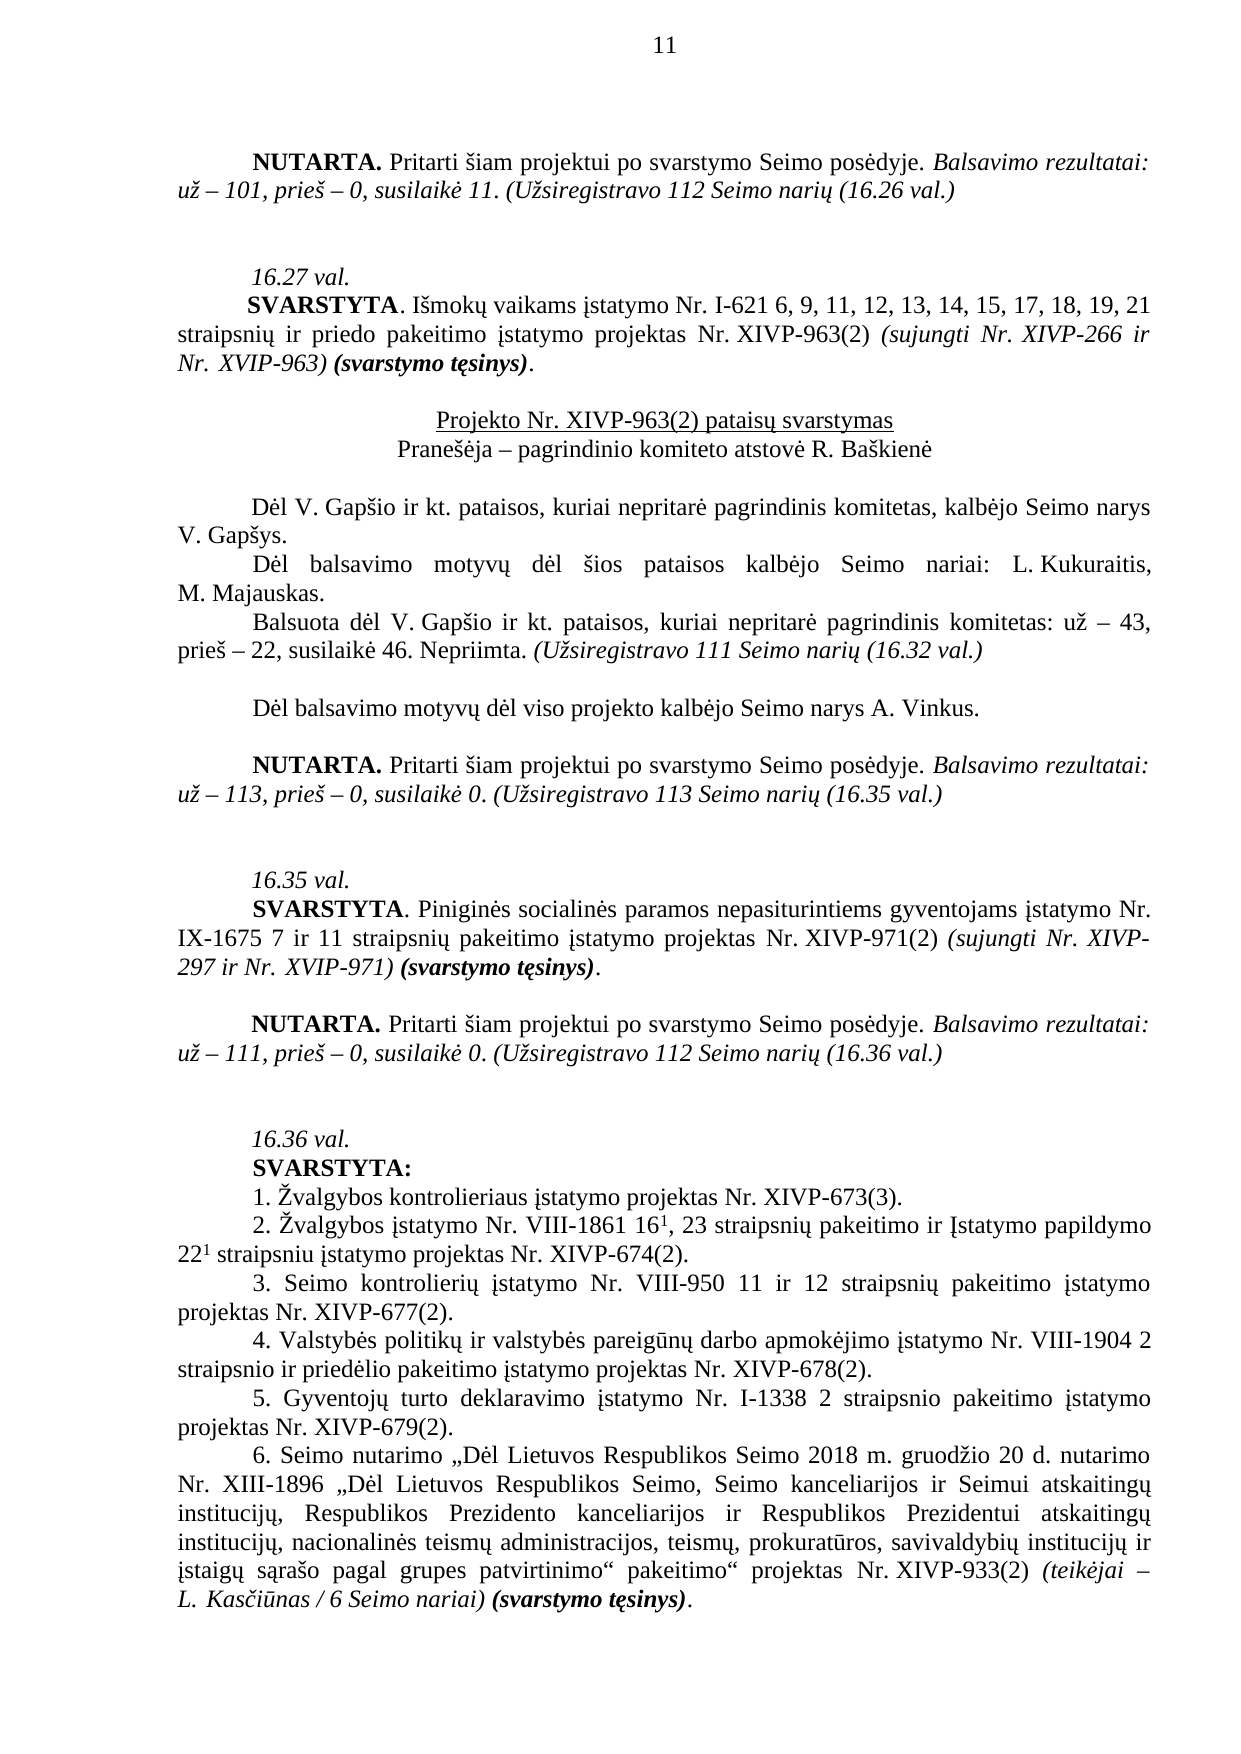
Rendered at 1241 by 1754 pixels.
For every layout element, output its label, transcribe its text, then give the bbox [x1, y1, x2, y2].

text 4. Valstybės politikų ir valstybės pareigūnų darbo apmokėjimo įstatymo Nr. VIII-1904 2 straipsnio ir priedėlio pakeitimo įstatymo projektas Nr. XIVP-678(2). [177, 1326, 1152, 1383]
text Balsuota dėl V. Gapšio ir kt. pataisos, kuriai nepritarė pagrindinis komitetas: už – 43, prieš – 22, susilaikė 46. Nepriimta. (Užsiregistravo 111 Seimo narių (16.32 val.) [177, 607, 1152, 664]
text Dėl balsavimo motyvų dėl viso projekto kalbėjo Seimo narys A. Vinkus. [177, 693, 1152, 722]
text 16.27 val. [177, 262, 1152, 291]
text SVARSTYTA. Piniginės socialinės paramos nepasiturintiems gyventojams įstatymo Nr. IX-1675 7 ir 11 straipsnių pakeitimo įstatymo projektas Nr. XIVP-971(2) (sujungti Nr. XIVP-297 ir Nr. XVIP-971) (svarstymo tęsinys). [177, 894, 1152, 981]
text NUTARTA. Pritarti šiam projektui po svarstymo Seimo posėdyje. Balsavimo rezultatai: už – 113, prieš – 0, susilaikė 0. (Užsiregistravo 113 Seimo narių (16.35 val.) [177, 751, 1152, 808]
text 6. Seimo nutarimo „Dėl Lietuvos Respublikos Seimo 2018 m. gruodžio 20 d. nutarimo Nr. XIII-1896 „Dėl Lietuvos Respublikos Seimo, Seimo kanceliarijos ir Seimui atskaitingų institucijų, Respublikos Prezidento kanceliarijos ir Respublikos Prezidentui atskaitingų institucijų, nacionalinės teismų administracijos, teismų, prokuratūros, savivaldybių institucijų ir įstaigų sąrašo pagal grupes patvirtinimo“ pakeitimo“ projektas Nr. XIVP-933(2) (teikėjai – L. Kasčiūnas / 6 Seimo nariai) (svarstymo tęsinys). [177, 1441, 1152, 1613]
text Dėl V. Gapšio ir kt. pataisos, kuriai nepritarė pagrindinis komitetas, kalbėjo Seimo narys V. Gapšys. [177, 492, 1152, 549]
text NUTARTA. Pritarti šiam projektui po svarstymo Seimo posėdyje. Balsavimo rezultatai: už – 101, prieš – 0, susilaikė 11. (Užsiregistravo 112 Seimo narių (16.26 val.) [177, 147, 1152, 204]
text 3. Seimo kontrolierių įstatymo Nr. VIII-950 11 ir 12 straipsnių pakeitimo įstatymo projektas Nr. XIVP-677(2). [177, 1268, 1152, 1326]
text 5. Gyventojų turto deklaravimo įstatymo Nr. I-1338 2 straipsnio pakeitimo įstatymo projektas Nr. XIVP-679(2). [177, 1383, 1152, 1441]
text SVARSTYTA: [177, 1153, 1152, 1182]
text SVARSTYTA. Išmokų vaikams įstatymo Nr. I-621 6, 9, 11, 12, 13, 14, 15, 17, 18, 19, 21 straipsnių ir priedo pakeitimo įstatymo projektas Nr. XIVP-963(2) (sujungti Nr. XIVP-266 ir Nr. XVIP-963) (svarstymo tęsinys). [177, 291, 1152, 377]
text 16.36 val. [177, 1124, 1152, 1153]
text Dėl balsavimo motyvų dėl šios pataisos kalbėjo Seimo nariai: L. Kukuraitis, M. Majauskas. [177, 549, 1152, 607]
text NUTARTA. Pritarti šiam projektui po svarstymo Seimo posėdyje. Balsavimo rezultatai: už – 111, prieš – 0, susilaikė 0. (Užsiregistravo 112 Seimo narių (16.36 val.) [177, 1009, 1152, 1067]
text Pranešėja – pagrindinio komiteto atstovė R. Baškienė [177, 434, 1152, 463]
text 2. Žvalgybos įstatymo Nr. VIII-1861 161, 23 straipsnių pakeitimo ir Įstatymo papildymo 221 straipsniu įstatymo projektas Nr. XIVP-674(2). [177, 1211, 1152, 1268]
text 1. Žvalgybos kontrolieriaus įstatymo projektas Nr. XIVP-673(3). [177, 1182, 1152, 1211]
subtitle Projekto Nr. XIVP-963(2) pataisų svarstymas [177, 406, 1152, 434]
text 16.35 val. [177, 866, 1152, 894]
